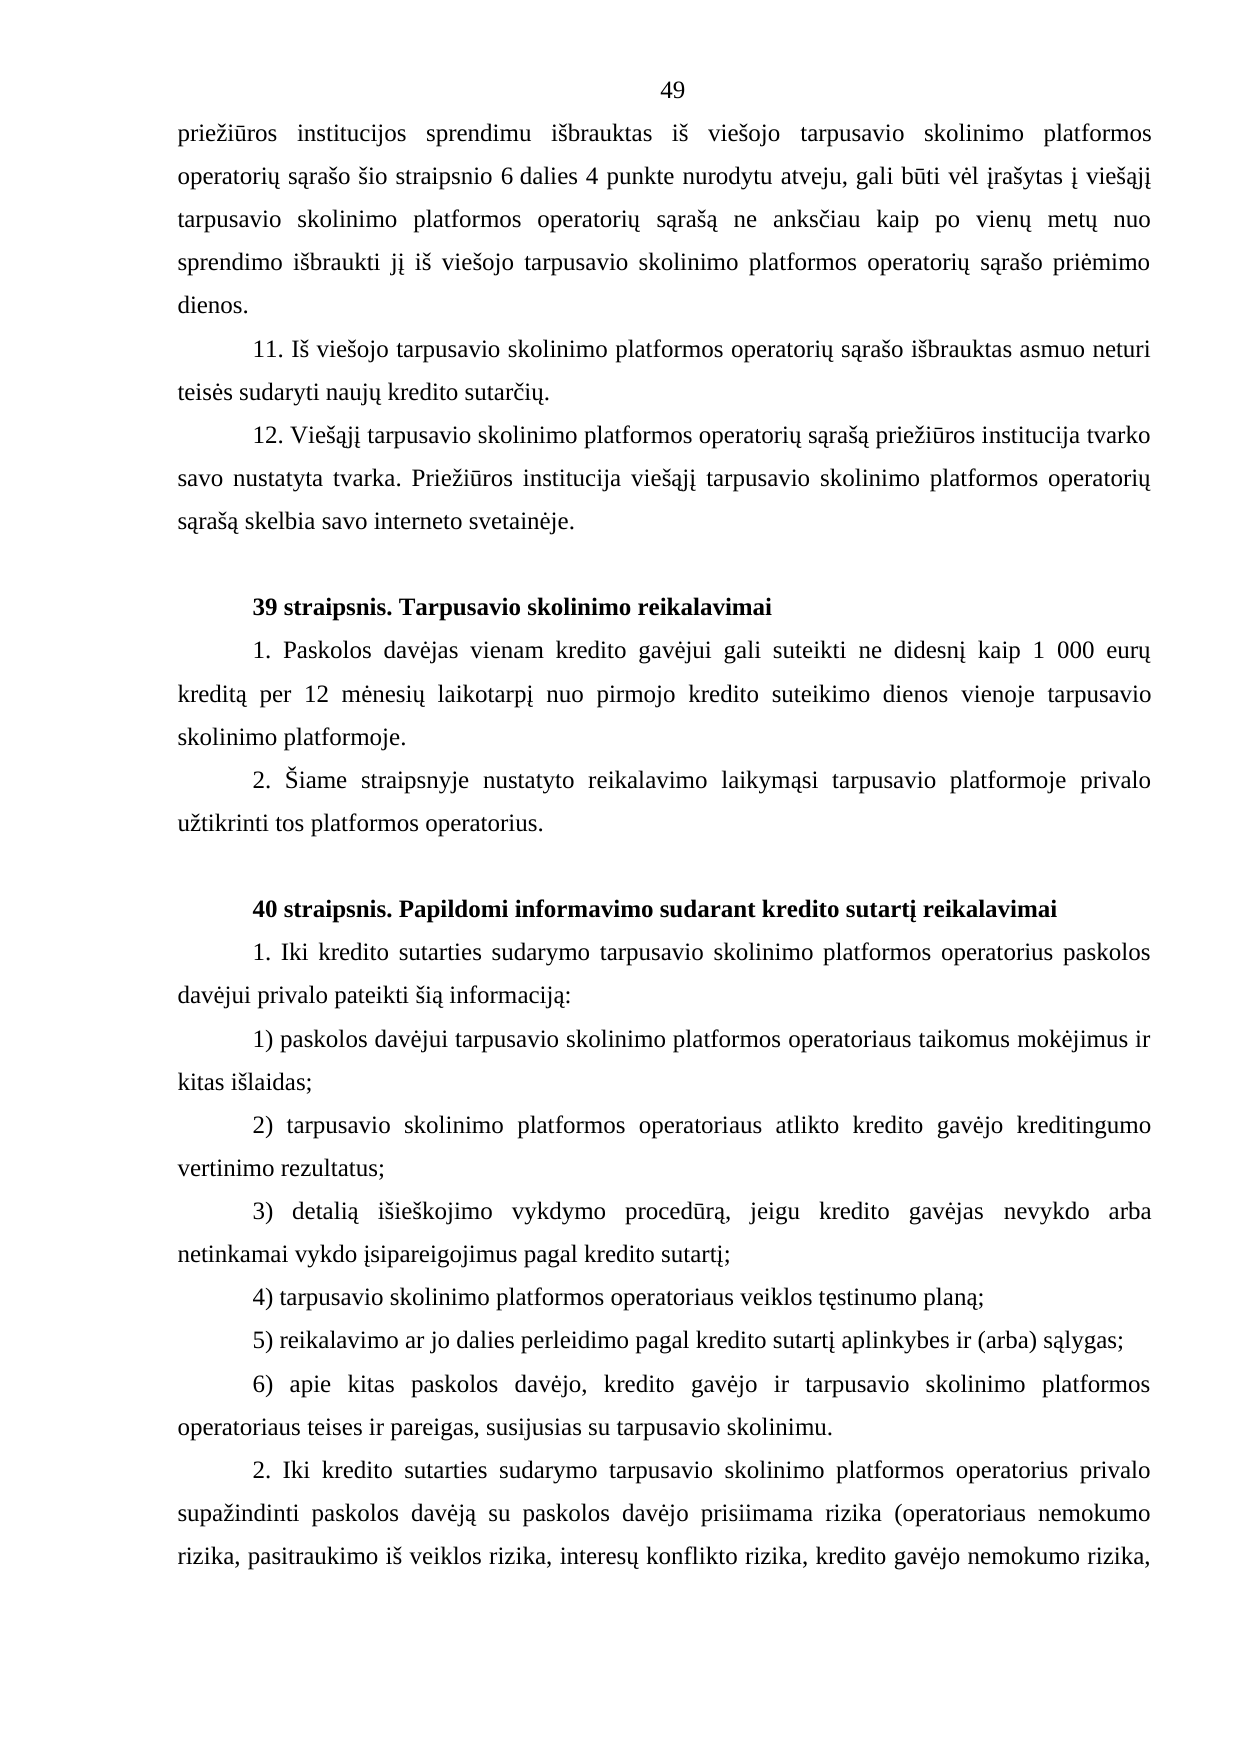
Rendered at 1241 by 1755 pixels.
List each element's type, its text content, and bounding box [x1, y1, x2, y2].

text 39 straipsnis. Tarpusavio skolinimo reikalavimai [177, 592, 1152, 621]
text 2) tarpusavio skolinimo platformos operatoriaus atlikto kredito gavėjo kreditingumo vertinimo rezultatus; [177, 1110, 1152, 1182]
text 12. Viešąjį tarpusavio skolinimo platformos operatorių sąrašą priežiūros institucija tvarko savo nustatyta tvarka. Priežiūros institucija viešąjį tarpusavio skolinimo platformos operatorių sąrašą skelbia savo interneto svetainėje. [177, 420, 1152, 535]
text 2. Šiame straipsnyje nustatyto reikalavimo laikymąsi tarpusavio platformoje privalo užtikrinti tos platformos operatorius. [177, 765, 1152, 837]
text 1) paskolos davėjui tarpusavio skolinimo platformos operatoriaus taikomus mokėjimus ir kitas išlaidas; [177, 1024, 1152, 1096]
text 2. Iki kredito sutarties sudarymo tarpusavio skolinimo platformos operatorius privalo supažindinti paskolos davėją su paskolos davėjo prisiimama rizika (operatoriaus nemokumo rizika, pasitraukimo iš veiklos rizika, interesų konflikto rizika, kredito gavėjo nemokumo rizika, [177, 1455, 1152, 1570]
text 6) apie kitas paskolos davėjo, kredito gavėjo ir tarpusavio skolinimo platformos operatoriaus teises ir pareigas, susijusias su tarpusavio skolinimu. [177, 1369, 1152, 1441]
text 3) detalią išieškojimo vykdymo procedūrą, jeigu kredito gavėjas nevykdo arba netinkamai vykdo įsipareigojimus pagal kredito sutartį; [177, 1196, 1152, 1268]
text priežiūros institucijos sprendimu išbrauktas iš viešojo tarpusavio skolinimo platformos operatorių sąrašo šio straipsnio 6 dalies 4 punkte nurodytu atveju, gali būti vėl įrašytas į viešąjį tarpusavio skolinimo platformos operatorių sąrašą ne anksčiau kaip po vienų metų nuo sprendimo išbraukti jį iš viešojo tarpusavio skolinimo platformos operatorių sąrašo priėmimo dienos. [177, 118, 1152, 319]
text 5) reikalavimo ar jo dalies perleidimo pagal kredito sutartį aplinkybes ir (arba) sąlygas; [177, 1326, 1152, 1354]
text 1. Paskolos davėjas vienam kredito gavėjui gali suteikti ne didesnį kaip 1 000 eurų kreditą per 12 mėnesių laikotarpį nuo pirmojo kredito suteikimo dienos vienoje tarpusavio skolinimo platformoje. [177, 636, 1152, 751]
text 1. Iki kredito sutarties sudarymo tarpusavio skolinimo platformos operatorius paskolos davėjui privalo pateikti šią informaciją: [177, 937, 1152, 1009]
text 11. Iš viešojo tarpusavio skolinimo platformos operatorių sąrašo išbrauktas asmuo neturi teisės sudaryti naujų kredito sutarčių. [177, 334, 1152, 406]
text 40 straipsnis. Papildomi informavimo sudarant kredito sutartį reikalavimai [177, 894, 1152, 923]
text 4) tarpusavio skolinimo platformos operatoriaus veiklos tęstinumo planą; [177, 1282, 1152, 1311]
